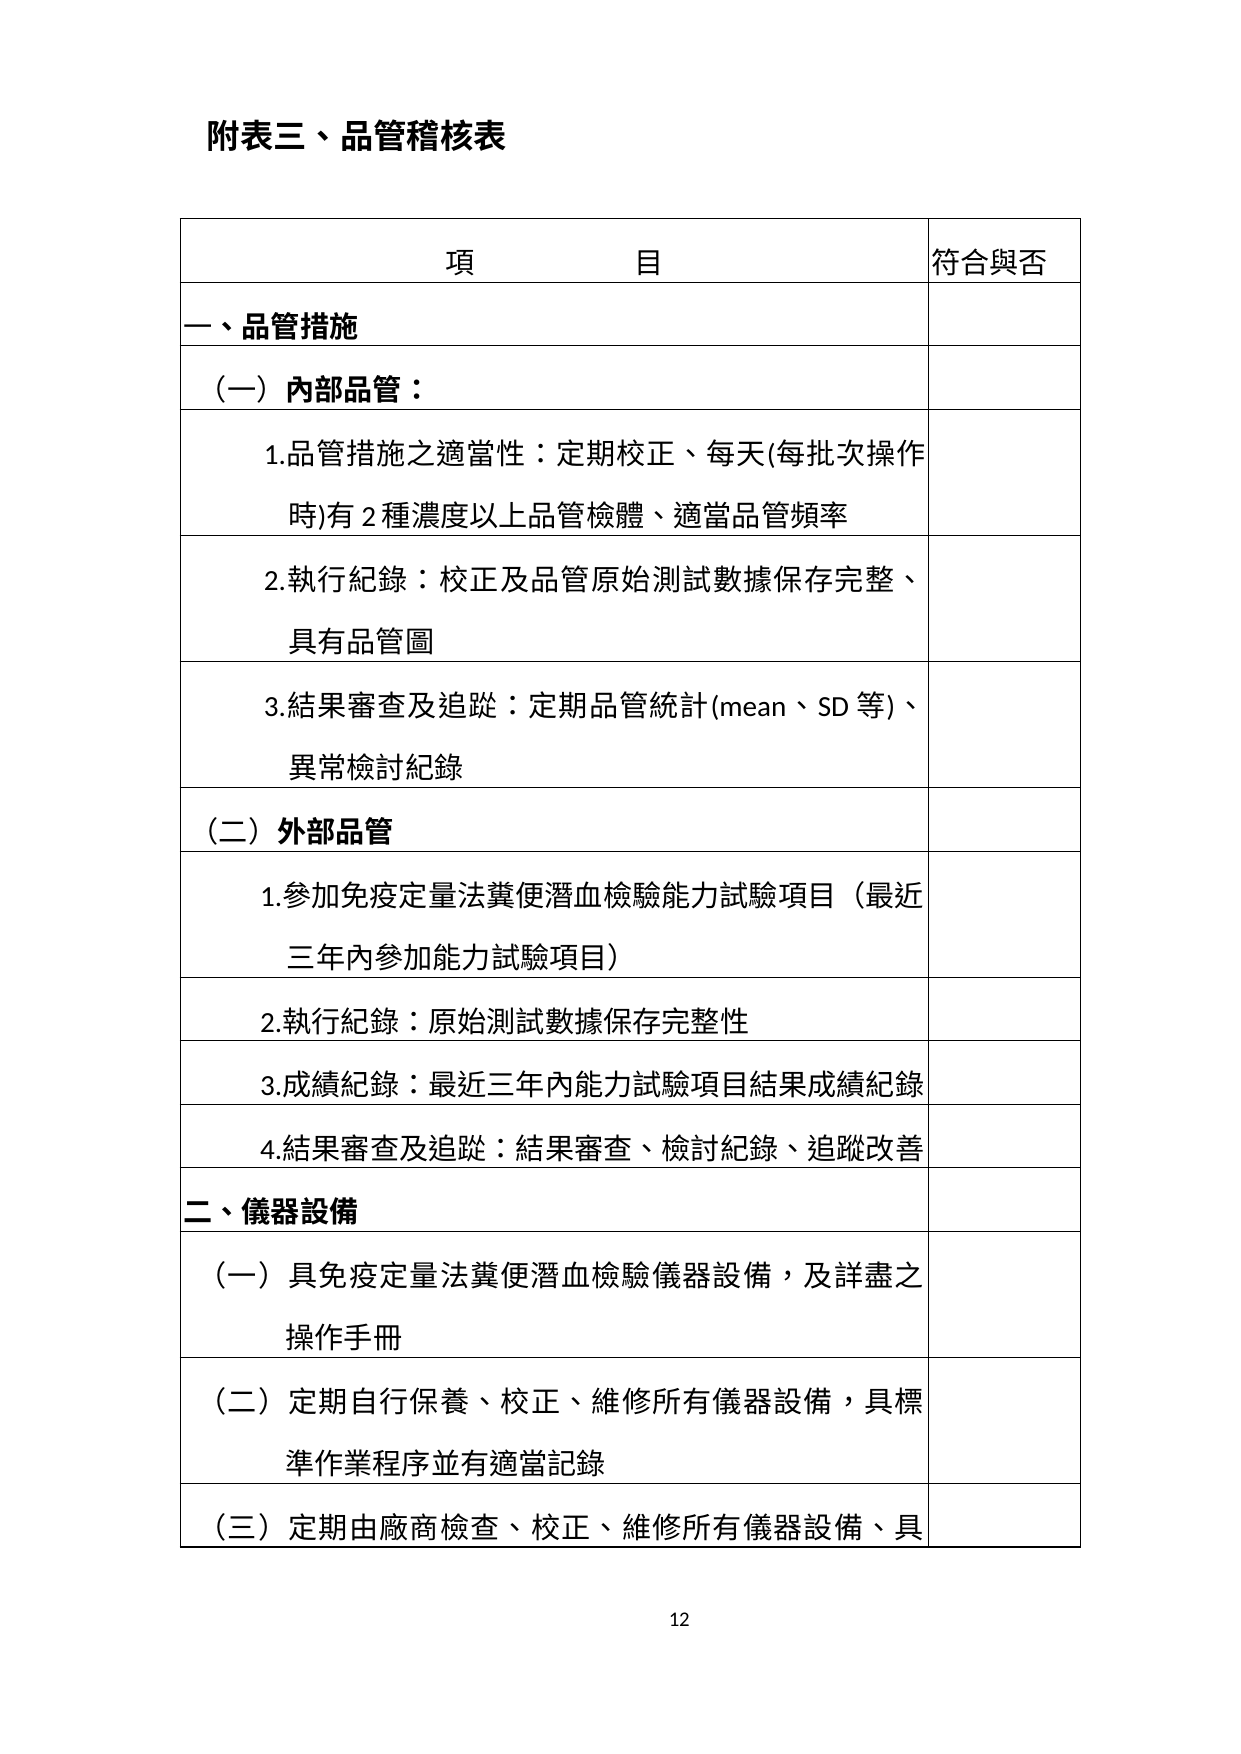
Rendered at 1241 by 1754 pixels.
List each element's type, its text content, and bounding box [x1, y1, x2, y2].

table_cell 4.結果審查及追踨：結果審查、檢討紀錄、追蹤改善 [181, 1105, 928, 1167]
table_cell [929, 1168, 1080, 1231]
table_cell 3.結果審查及追踨：定期品管統計(mean、SD等)、異常檢討紀錄 [181, 662, 928, 787]
table_cell [929, 1484, 1080, 1546]
table_cell 二、儀器設備 [181, 1168, 928, 1231]
table_header 符合與否 [929, 219, 1080, 282]
table_cell [929, 1232, 1080, 1357]
table_cell （一）內部品管： [181, 346, 928, 409]
table_cell [929, 346, 1080, 409]
table_cell 1.參加免疫定量法糞便潛血檢驗能力試驗項目（最近三年內參加能力試驗項目） [181, 852, 928, 977]
table_cell （二）定期自行保養、校正、維修所有儀器設備，具標準作業程序並有適當記錄 [181, 1358, 928, 1483]
table_cell [929, 852, 1080, 977]
table_cell [929, 1358, 1080, 1483]
table_cell 一、品管措施 [181, 283, 928, 345]
table_cell [929, 536, 1080, 661]
table_header 項 目 [181, 219, 928, 282]
table_cell [929, 788, 1080, 851]
table_cell 1.品管措施之適當性：定期校正、每天(每批次操作時)有2種濃度以上品管檢體、適當品管頻率 [181, 410, 928, 535]
table_cell 2.執行紀錄：校正及品管原始測試數據保存完整、具有品管圖 [181, 536, 928, 661]
table_cell 3.成績紀錄：最近三年內能力試驗項目結果成績紀錄 [181, 1041, 928, 1104]
table_cell [929, 978, 1080, 1040]
table_cell 2.執行紀錄：原始測試數據保存完整性 [181, 978, 928, 1040]
table_cell （一）具免疫定量法糞便潛血檢驗儀器設備，及詳盡之操作手冊 [181, 1232, 928, 1357]
table_cell [929, 410, 1080, 535]
text 附表三、品管稽核表 [177, 110, 1181, 158]
table_cell [929, 1105, 1080, 1167]
table_cell [929, 1041, 1080, 1104]
table_cell [929, 283, 1080, 345]
table_cell （三）定期由廠商檢查、校正、維修所有儀器設備、具 [181, 1484, 928, 1546]
table_cell [929, 662, 1080, 787]
table_cell （二）外部品管 [181, 788, 928, 851]
